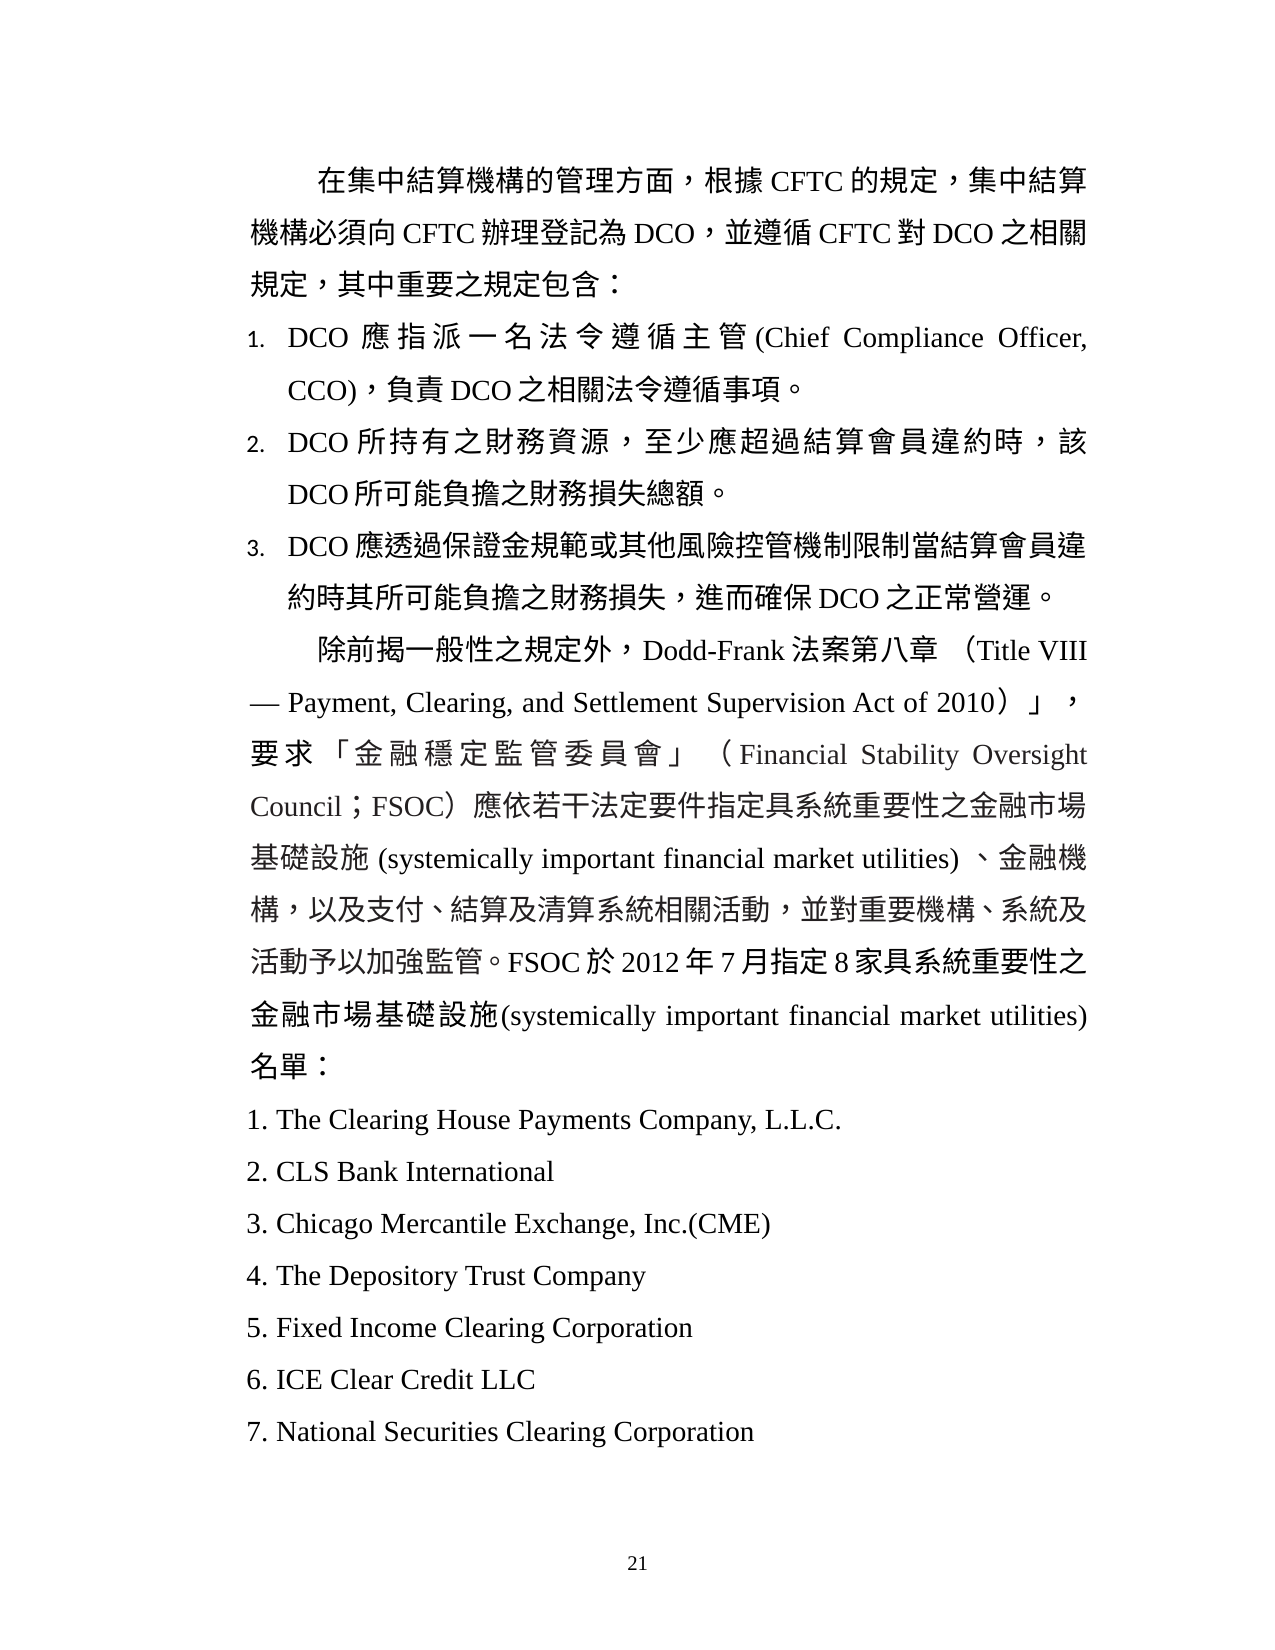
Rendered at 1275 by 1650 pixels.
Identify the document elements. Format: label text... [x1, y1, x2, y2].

list Fixed Income Clearing Corporation [246, 1296, 1088, 1348]
list ICE Clear Credit LLC [246, 1348, 1088, 1400]
list Chicago Mercantile Exchange, Inc.(CME) [246, 1192, 1088, 1244]
list DCO應透過保證金規範或其他風險控管機制限制當結算會員違約時其所可能負擔之財務損失，進而確保DCO之正常營運。 [246, 514, 1088, 619]
list The Clearing House Payments Company, L.L.C. [246, 1087, 1088, 1139]
list DCO應指派一名法令遵循主管(Chief Compliance Officer, CCO)，負責DCO之相關法令遵循事項。 [246, 306, 1088, 410]
list The Depository Trust Company [246, 1244, 1088, 1296]
list National Securities Clearing Corporation [246, 1400, 1088, 1452]
text 在集中結算機構的管理方面，根據CFTC的規定，集中結算機構必須向CFTC辦理登記為DCO，並遵循CFTC對DCO之相關規定，其中重要之規定包含： [250, 150, 1088, 306]
text 除前揭一般性之規定外，Dodd-Frank法案第八章 （Title VIII — Payment, Clearing, and Settlement Supervision Act of 2010）」，要求「金融穩定監管委員會」（Financial Stability Oversight Council；FSOC）應依若干法定要件指定具系統重要性之金融市場基礎設施 (systemically important financial market utilities) 、金融機構，以及支付、結算及清算系統相關活動，並對重要機構、系統及活動予以加強監管。FSOC於2012年7月指定8家具系統重要性之金融市場基礎設施(systemically important financial market utilities)名單： [250, 619, 1088, 1087]
list DCO所持有之財務資源，至少應超過結算會員違約時，該DCO所可能負擔之財務損失總額。 [246, 410, 1088, 514]
list CLS Bank International [246, 1139, 1088, 1192]
